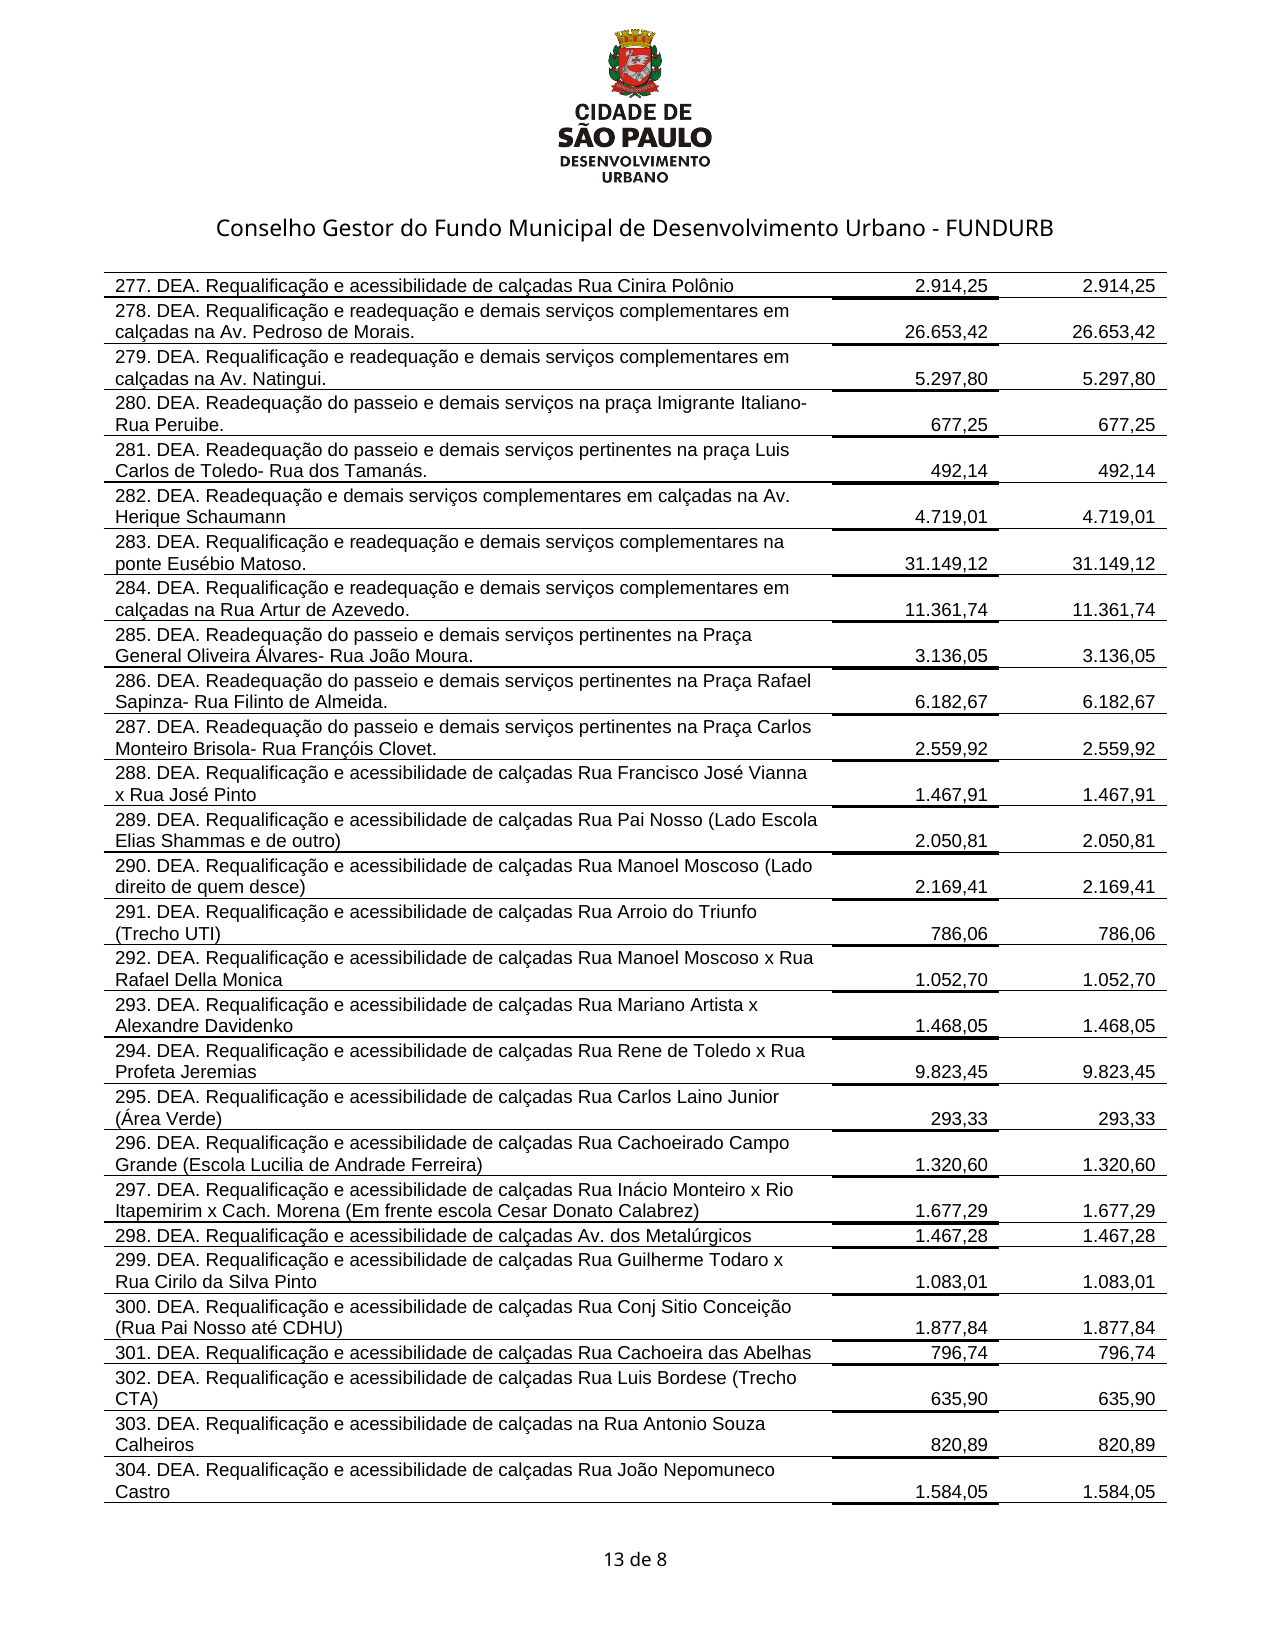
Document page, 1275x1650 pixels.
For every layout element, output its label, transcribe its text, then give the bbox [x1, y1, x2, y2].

table_cell 301. DEA. Requalificação e acessibilidade de calçadas Rua Cachoeira das Abelhas [104, 1340, 832, 1363]
table_cell 492,14 [832, 438, 999, 481]
table_cell 290. DEA. Requalificação e acessibilidade de calçadas Rua Manoel Moscoso (Lado direito de quem desce) [104, 853, 832, 898]
table_cell 278. DEA. Requalificação e readequação e demais serviços complementares em calçadas na Av. Pedroso de Morais. [104, 298, 832, 343]
table_cell 303. DEA. Requalificação e acessibilidade de calçadas na Rua Antonio Souza Calheiros [104, 1411, 832, 1456]
table_cell 9.823,45 [832, 1040, 999, 1083]
table_cell 11.361,74 [832, 577, 999, 620]
table_cell 280. DEA. Readequação do passeio e demais serviços na praça Imigrante Italiano- Rua Peruibe. [104, 390, 832, 435]
table_cell 786,06 [999, 899, 1167, 944]
table_cell 1.467,28 [999, 1223, 1167, 1246]
table_cell 287. DEA. Readequação do passeio e demais serviços pertinentes na Praça Carlos Monteiro Brisola- Rua Françóis Clovet. [104, 714, 832, 759]
table_cell 289. DEA. Requalificação e acessibilidade de calçadas Rua Pai Nosso (Lado Escola Elias Shammas e de outro) [104, 806, 832, 851]
table_cell 302. DEA. Requalificação e acessibilidade de calçadas Rua Luis Bordese (Trecho CTA) [104, 1364, 832, 1409]
table_cell 6.182,67 [999, 668, 1167, 713]
table_cell 1.584,05 [999, 1457, 1167, 1502]
table_cell 11.361,74 [999, 575, 1167, 620]
table_cell 293,33 [999, 1084, 1167, 1129]
table_cell 1.083,01 [999, 1247, 1167, 1292]
table_cell 5.297,80 [832, 346, 999, 389]
table_cell 299. DEA. Requalificação e acessibilidade de calçadas Rua Guilherme Todaro x Rua Cirilo da Silva Pinto [104, 1247, 832, 1292]
table_cell 295. DEA. Requalificação e acessibilidade de calçadas Rua Carlos Laino Junior (Área Verde) [104, 1084, 832, 1129]
table_cell 1.467,91 [832, 762, 999, 805]
table_cell 635,90 [999, 1364, 1167, 1409]
table_cell 4.719,01 [832, 485, 999, 528]
table_cell 2.050,81 [999, 806, 1167, 851]
table_cell 293,33 [832, 1086, 999, 1129]
table_cell 820,89 [832, 1413, 999, 1456]
table_cell 1.677,29 [999, 1176, 1167, 1221]
table_cell 31.149,12 [999, 529, 1167, 574]
table_cell 2.559,92 [999, 714, 1167, 759]
table_cell 2.169,41 [832, 855, 999, 898]
table_cell 677,25 [999, 390, 1167, 435]
table_cell 283. DEA. Requalificação e readequação e demais serviços complementares na ponte Eusébio Matoso. [104, 529, 832, 574]
table_cell 3.136,05 [999, 621, 1167, 666]
table_cell 1.877,84 [832, 1296, 999, 1339]
table_cell 292. DEA. Requalificação e acessibilidade de calçadas Rua Manoel Moscoso x Rua Rafael Della Monica [104, 945, 832, 990]
table_cell 2.559,92 [832, 716, 999, 759]
table_cell 1.468,05 [999, 991, 1167, 1036]
table_cell 1.677,29 [832, 1178, 999, 1221]
table_cell 1.320,60 [832, 1132, 999, 1175]
table_cell 279. DEA. Requalificação e readequação e demais serviços complementares em calçadas na Av. Natingui. [104, 344, 832, 389]
table_cell 635,90 [832, 1366, 999, 1409]
table_cell 1.468,05 [832, 993, 999, 1036]
table_cell 297. DEA. Requalificação e acessibilidade de calçadas Rua Inácio Monteiro x Rio Itapemirim x Cach. Morena (Em frente escola Cesar Donato Calabrez) [104, 1176, 832, 1221]
table_cell 4.719,01 [999, 483, 1167, 528]
table_cell 796,74 [999, 1340, 1167, 1363]
table_cell 288. DEA. Requalificação e acessibilidade de calçadas Rua Francisco José Vianna x Rua José Pinto [104, 760, 832, 805]
table_cell 492,14 [999, 436, 1167, 481]
table_cell 786,06 [832, 901, 999, 944]
table_cell 286. DEA. Readequação do passeio e demais serviços pertinentes na Praça Rafael Sapinza- Rua Filinto de Almeida. [104, 668, 832, 713]
table_cell 9.823,45 [999, 1038, 1167, 1083]
table_cell 304. DEA. Requalificação e acessibilidade de calçadas Rua João Nepomuneco Castro [104, 1457, 832, 1502]
table_cell 1.877,84 [999, 1294, 1167, 1339]
table_cell 26.653,42 [832, 300, 999, 343]
table_cell 300. DEA. Requalificação e acessibilidade de calçadas Rua Conj Sitio Conceição (Rua Pai Nosso até CDHU) [104, 1294, 832, 1339]
table_cell 285. DEA. Readequação do passeio e demais serviços pertinentes na Praça General Oliveira Álvares- Rua João Moura. [104, 621, 832, 666]
table_cell 294. DEA. Requalificação e acessibilidade de calçadas Rua Rene de Toledo x Rua Profeta Jeremias [104, 1038, 832, 1083]
table_cell 277. DEA. Requalificação e acessibilidade de calçadas Rua Cinira Polônio [104, 273, 832, 296]
table_cell 296. DEA. Requalificação e acessibilidade de calçadas Rua Cachoeirado Campo Grande (Escola Lucilia de Andrade Ferreira) [104, 1130, 832, 1175]
table_cell 1.083,01 [832, 1249, 999, 1292]
table_cell 291. DEA. Requalificação e acessibilidade de calçadas Rua Arroio do Triunfo (Trecho UTI) [104, 899, 832, 944]
table_cell 3.136,05 [832, 623, 999, 666]
table_cell 1.052,70 [999, 945, 1167, 990]
table_cell 6.182,67 [832, 670, 999, 713]
table_cell 1.584,05 [832, 1459, 999, 1502]
table_cell 820,89 [999, 1411, 1167, 1456]
table_cell 1.467,91 [999, 760, 1167, 805]
table_cell 31.149,12 [832, 531, 999, 574]
table_cell 26.653,42 [999, 298, 1167, 343]
table_cell 2.169,41 [999, 853, 1167, 898]
table_cell 677,25 [832, 392, 999, 435]
table_cell 1.467,28 [832, 1225, 999, 1246]
table_cell 796,74 [832, 1342, 999, 1363]
table_cell 1.320,60 [999, 1130, 1167, 1175]
table_cell 282. DEA. Readequação e demais serviços complementares em calçadas na Av. Herique Schaumann [104, 483, 832, 528]
table_cell 1.052,70 [832, 947, 999, 990]
table_cell 293. DEA. Requalificação e acessibilidade de calçadas Rua Mariano Artista x Alexandre Davidenko [104, 991, 832, 1036]
table_cell 298. DEA. Requalificação e acessibilidade de calçadas Av. dos Metalúrgicos [104, 1223, 832, 1246]
table_cell 2.914,25 [999, 273, 1167, 296]
table_cell 281. DEA. Readequação do passeio e demais serviços pertinentes na praça Luis Carlos de Toledo- Rua dos Tamanás. [104, 436, 832, 481]
table_cell 2.050,81 [832, 808, 999, 851]
table_cell 2.914,25 [832, 273, 999, 296]
table_cell 284. DEA. Requalificação e readequação e demais serviços complementares em calçadas na Rua Artur de Azevedo. [104, 575, 832, 620]
table_cell 5.297,80 [999, 344, 1167, 389]
